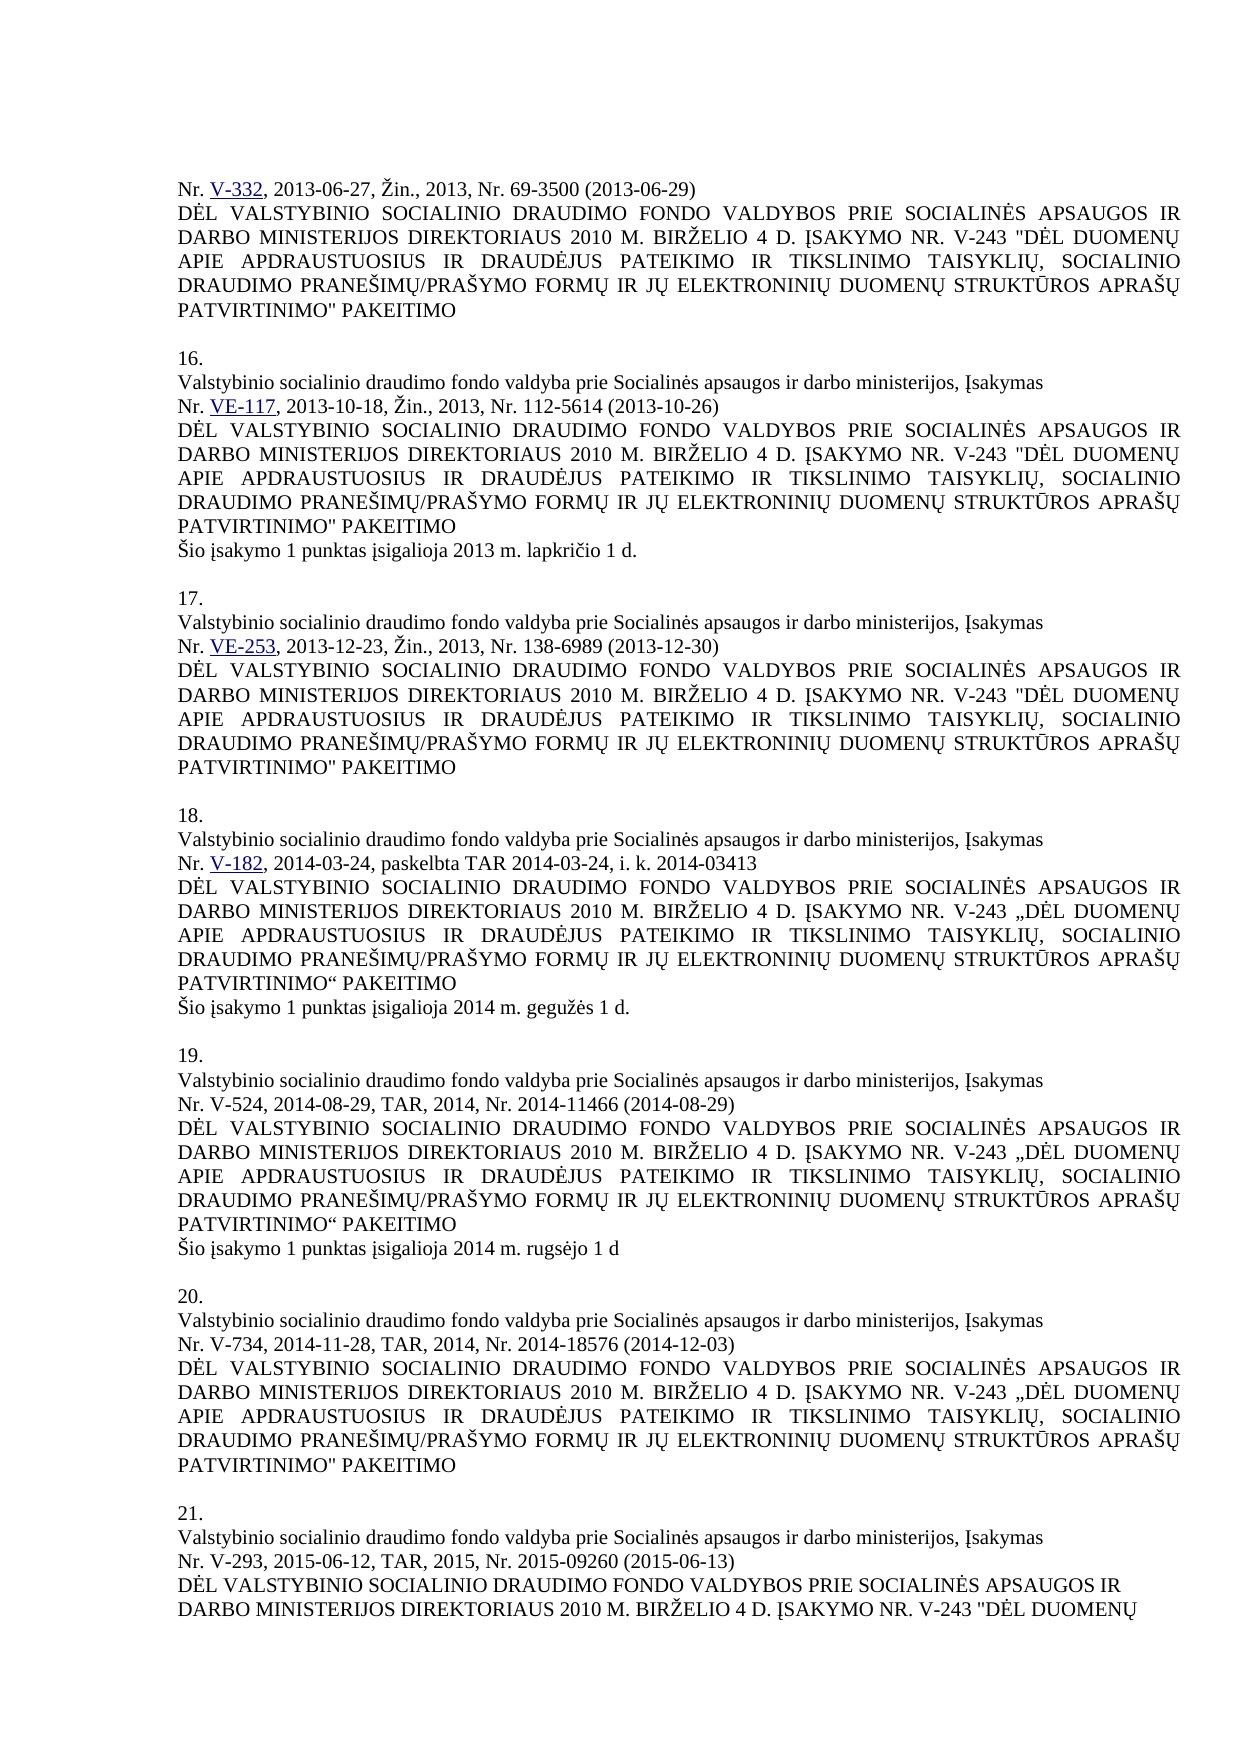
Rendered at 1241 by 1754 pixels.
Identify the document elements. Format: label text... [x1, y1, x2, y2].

text Valstybinio socialinio draudimo fondo valdyba prie Socialinės apsaugos ir darbo ministerijos, Įsakymas [177, 1308, 1181, 1332]
text 19. [177, 1043, 1181, 1067]
text DĖL VALSTYBINIO SOCIALINIO DRAUDIMO FONDO VALDYBOS PRIE SOCIALINĖS APSAUGOS IR DARBO MINISTERIJOS DIREKTORIAUS 2010 M. BIRŽELIO 4 D. ĮSAKYMO NR. V-243 „DĖL DUOMENŲ APIE APDRAUSTUOSIUS IR DRAUDĖJUS PATEIKIMO IR TIKSLINIMO TAISYKLIŲ, SOCIALINIO DRAUDIMO PRANEŠIMŲ/PRAŠYMO FORMŲ IR JŲ ELEKTRONINIŲ DUOMENŲ STRUKTŪROS APRAŠŲ PATVIRTINIMO" PAKEITIMO [177, 1356, 1181, 1477]
text Šio įsakymo 1 punktas įsigalioja 2014 m. rugsėjo 1 d [177, 1236, 1181, 1260]
text Valstybinio socialinio draudimo fondo valdyba prie Socialinės apsaugos ir darbo ministerijos, Įsakymas [177, 1525, 1181, 1549]
text DĖL VALSTYBINIO SOCIALINIO DRAUDIMO FONDO VALDYBOS PRIE SOCIALINĖS APSAUGOS IR DARBO MINISTERIJOS DIREKTORIAUS 2010 M. BIRŽELIO 4 D. ĮSAKYMO NR. V-243 "DĖL DUOMENŲ [177, 1573, 1181, 1621]
text Nr. V-293, 2015-06-12, TAR, 2015, Nr. 2015-09260 (2015-06-13) [177, 1549, 1181, 1573]
text 16. [177, 346, 1181, 370]
text Nr. V-182, 2014-03-24, paskelbta TAR 2014-03-24, i. k. 2014-03413 [177, 851, 1181, 875]
text Valstybinio socialinio draudimo fondo valdyba prie Socialinės apsaugos ir darbo ministerijos, Įsakymas [177, 370, 1181, 394]
text Nr. V-332, 2013-06-27, Žin., 2013, Nr. 69-3500 (2013-06-29) [177, 177, 1181, 201]
text Šio įsakymo 1 punktas įsigalioja 2014 m. gegužės 1 d. [177, 995, 1181, 1019]
text Nr. VE-253, 2013-12-23, Žin., 2013, Nr. 138-6989 (2013-12-30) [177, 634, 1181, 658]
text Nr. VE-117, 2013-10-18, Žin., 2013, Nr. 112-5614 (2013-10-26) [177, 394, 1181, 418]
text DĖL VALSTYBINIO SOCIALINIO DRAUDIMO FONDO VALDYBOS PRIE SOCIALINĖS APSAUGOS IR DARBO MINISTERIJOS DIREKTORIAUS 2010 M. BIRŽELIO 4 D. ĮSAKYMO NR. V-243 "DĖL DUOMENŲ APIE APDRAUSTUOSIUS IR DRAUDĖJUS PATEIKIMO IR TIKSLINIMO TAISYKLIŲ, SOCIALINIO DRAUDIMO PRANEŠIMŲ/PRAŠYMO FORMŲ IR JŲ ELEKTRONINIŲ DUOMENŲ STRUKTŪROS APRAŠŲ PATVIRTINIMO" PAKEITIMO [177, 658, 1181, 779]
text 17. [177, 586, 1181, 610]
text Nr. V-524, 2014-08-29, TAR, 2014, Nr. 2014-11466 (2014-08-29) [177, 1092, 1181, 1116]
text Šio įsakymo 1 punktas įsigalioja 2013 m. lapkričio 1 d. [177, 538, 1181, 562]
text 20. [177, 1284, 1181, 1308]
text 18. [177, 803, 1181, 827]
text DĖL VALSTYBINIO SOCIALINIO DRAUDIMO FONDO VALDYBOS PRIE SOCIALINĖS APSAUGOS IR DARBO MINISTERIJOS DIREKTORIAUS 2010 M. BIRŽELIO 4 D. ĮSAKYMO NR. V-243 „DĖL DUOMENŲ APIE APDRAUSTUOSIUS IR DRAUDĖJUS PATEIKIMO IR TIKSLINIMO TAISYKLIŲ, SOCIALINIO DRAUDIMO PRANEŠIMŲ/PRAŠYMO FORMŲ IR JŲ ELEKTRONINIŲ DUOMENŲ STRUKTŪROS APRAŠŲ PATVIRTINIMO“ PAKEITIMO [177, 875, 1181, 995]
text DĖL VALSTYBINIO SOCIALINIO DRAUDIMO FONDO VALDYBOS PRIE SOCIALINĖS APSAUGOS IR DARBO MINISTERIJOS DIREKTORIAUS 2010 M. BIRŽELIO 4 D. ĮSAKYMO NR. V-243 "DĖL DUOMENŲ APIE APDRAUSTUOSIUS IR DRAUDĖJUS PATEIKIMO IR TIKSLINIMO TAISYKLIŲ, SOCIALINIO DRAUDIMO PRANEŠIMŲ/PRAŠYMO FORMŲ IR JŲ ELEKTRONINIŲ DUOMENŲ STRUKTŪROS APRAŠŲ PATVIRTINIMO" PAKEITIMO [177, 418, 1181, 538]
text Nr. V-734, 2014-11-28, TAR, 2014, Nr. 2014-18576 (2014-12-03) [177, 1332, 1181, 1356]
text Valstybinio socialinio draudimo fondo valdyba prie Socialinės apsaugos ir darbo ministerijos, Įsakymas [177, 1067, 1181, 1092]
text 21. [177, 1501, 1181, 1525]
text DĖL VALSTYBINIO SOCIALINIO DRAUDIMO FONDO VALDYBOS PRIE SOCIALINĖS APSAUGOS IR DARBO MINISTERIJOS DIREKTORIAUS 2010 M. BIRŽELIO 4 D. ĮSAKYMO NR. V-243 „DĖL DUOMENŲ APIE APDRAUSTUOSIUS IR DRAUDĖJUS PATEIKIMO IR TIKSLINIMO TAISYKLIŲ, SOCIALINIO DRAUDIMO PRANEŠIMŲ/PRAŠYMO FORMŲ IR JŲ ELEKTRONINIŲ DUOMENŲ STRUKTŪROS APRAŠŲ PATVIRTINIMO“ PAKEITIMO [177, 1116, 1181, 1236]
text Valstybinio socialinio draudimo fondo valdyba prie Socialinės apsaugos ir darbo ministerijos, Įsakymas [177, 827, 1181, 851]
text Valstybinio socialinio draudimo fondo valdyba prie Socialinės apsaugos ir darbo ministerijos, Įsakymas [177, 610, 1181, 634]
text DĖL VALSTYBINIO SOCIALINIO DRAUDIMO FONDO VALDYBOS PRIE SOCIALINĖS APSAUGOS IR DARBO MINISTERIJOS DIREKTORIAUS 2010 M. BIRŽELIO 4 D. ĮSAKYMO NR. V-243 "DĖL DUOMENŲ APIE APDRAUSTUOSIUS IR DRAUDĖJUS PATEIKIMO IR TIKSLINIMO TAISYKLIŲ, SOCIALINIO DRAUDIMO PRANEŠIMŲ/PRAŠYMO FORMŲ IR JŲ ELEKTRONINIŲ DUOMENŲ STRUKTŪROS APRAŠŲ PATVIRTINIMO" PAKEITIMO [177, 201, 1181, 322]
